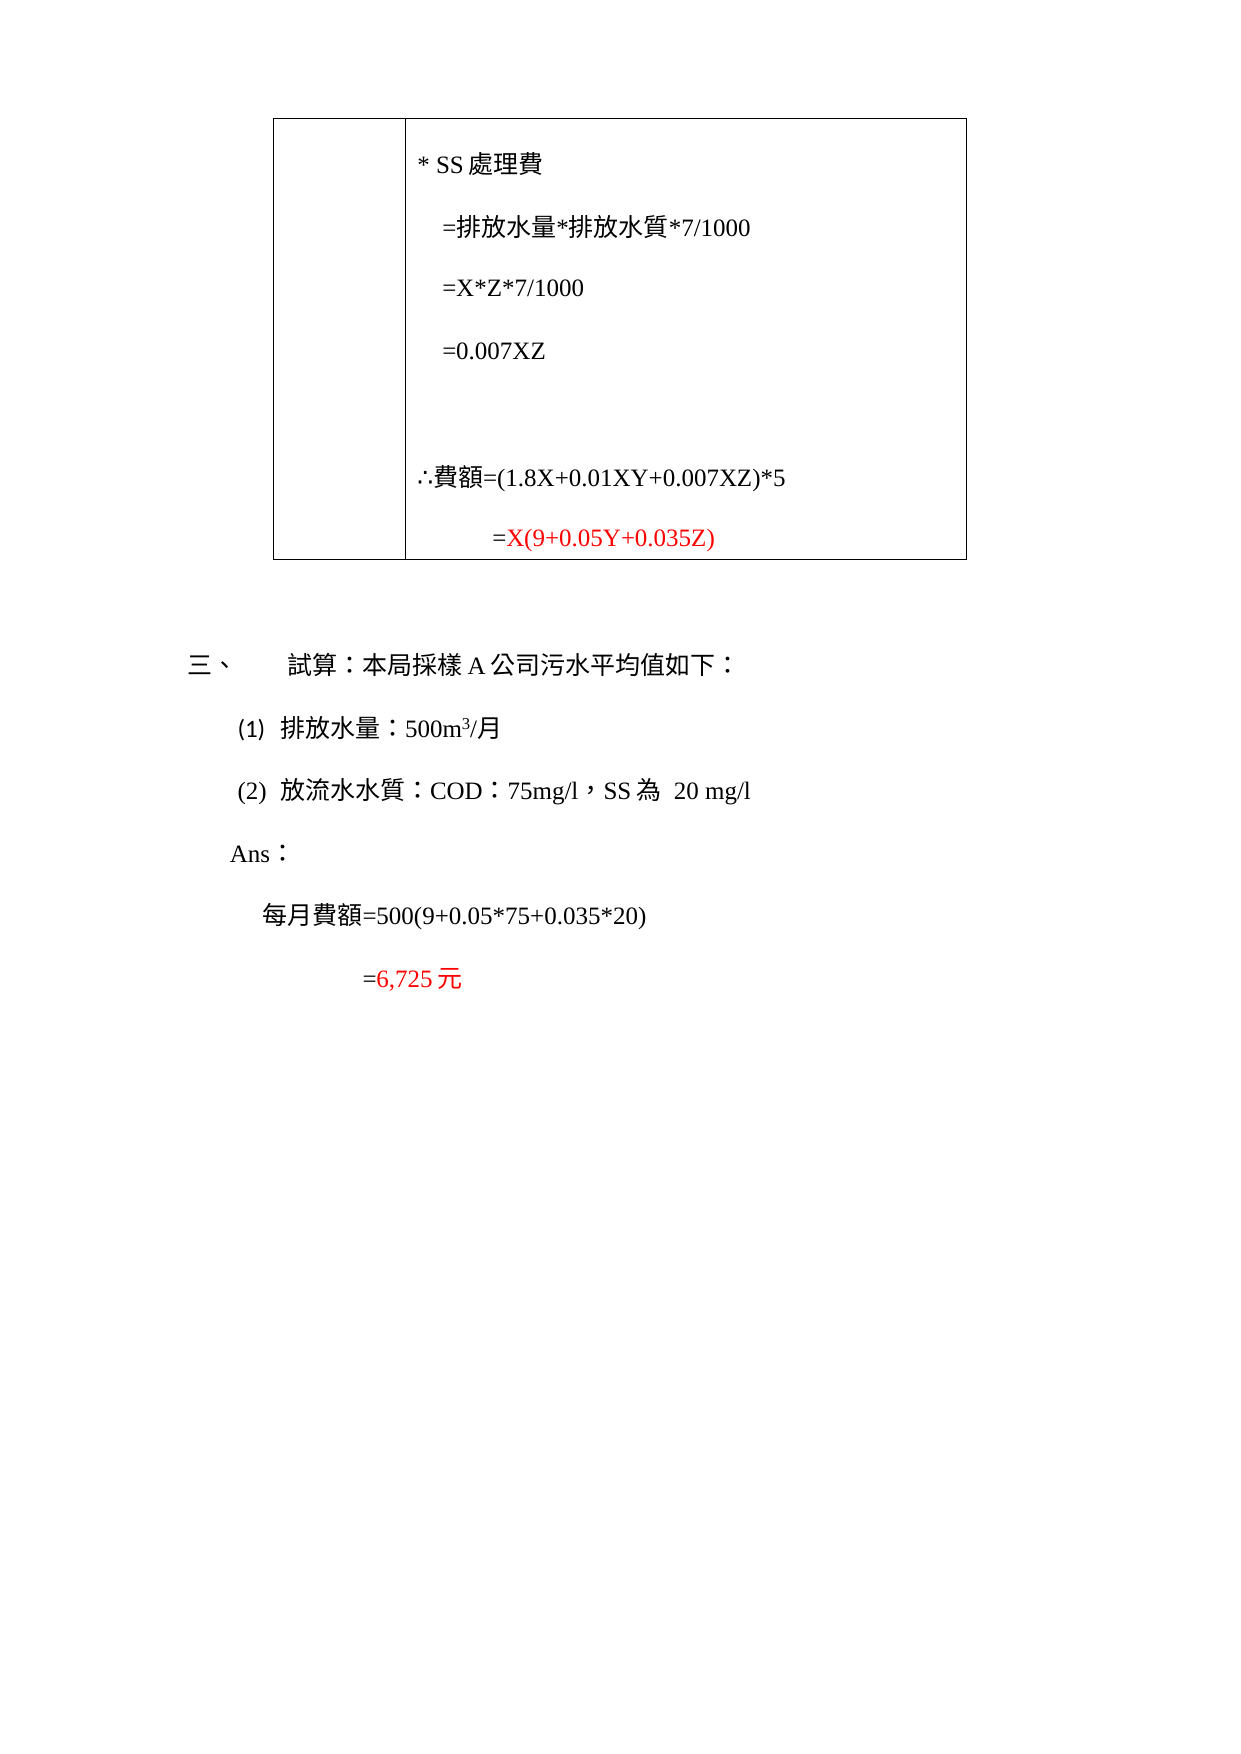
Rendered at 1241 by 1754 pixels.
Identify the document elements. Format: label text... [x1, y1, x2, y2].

table_cell [274, 119, 405, 559]
list 排放水量：500m3/月 [237, 685, 1053, 747]
list 放流水水質：COD：75mg/l，SS為 20 mg/l [237, 747, 1053, 810]
text Ans： [187, 810, 1053, 872]
text =6,725元 [187, 935, 1053, 997]
table_cell * SS處理費 =排放水量*排放水質*7/1000 =X*Z*7/1000 =0.007XZ ∴費額=(1.8X+0.01XY+0.007XZ)*5 =X(9+0.05Y+0.035Z) [406, 119, 966, 559]
list 試算：本局採樣A公司污水平均值如下： [187, 622, 1053, 685]
text 每月費額=500(9+0.05*75+0.035*20) [187, 872, 1053, 935]
